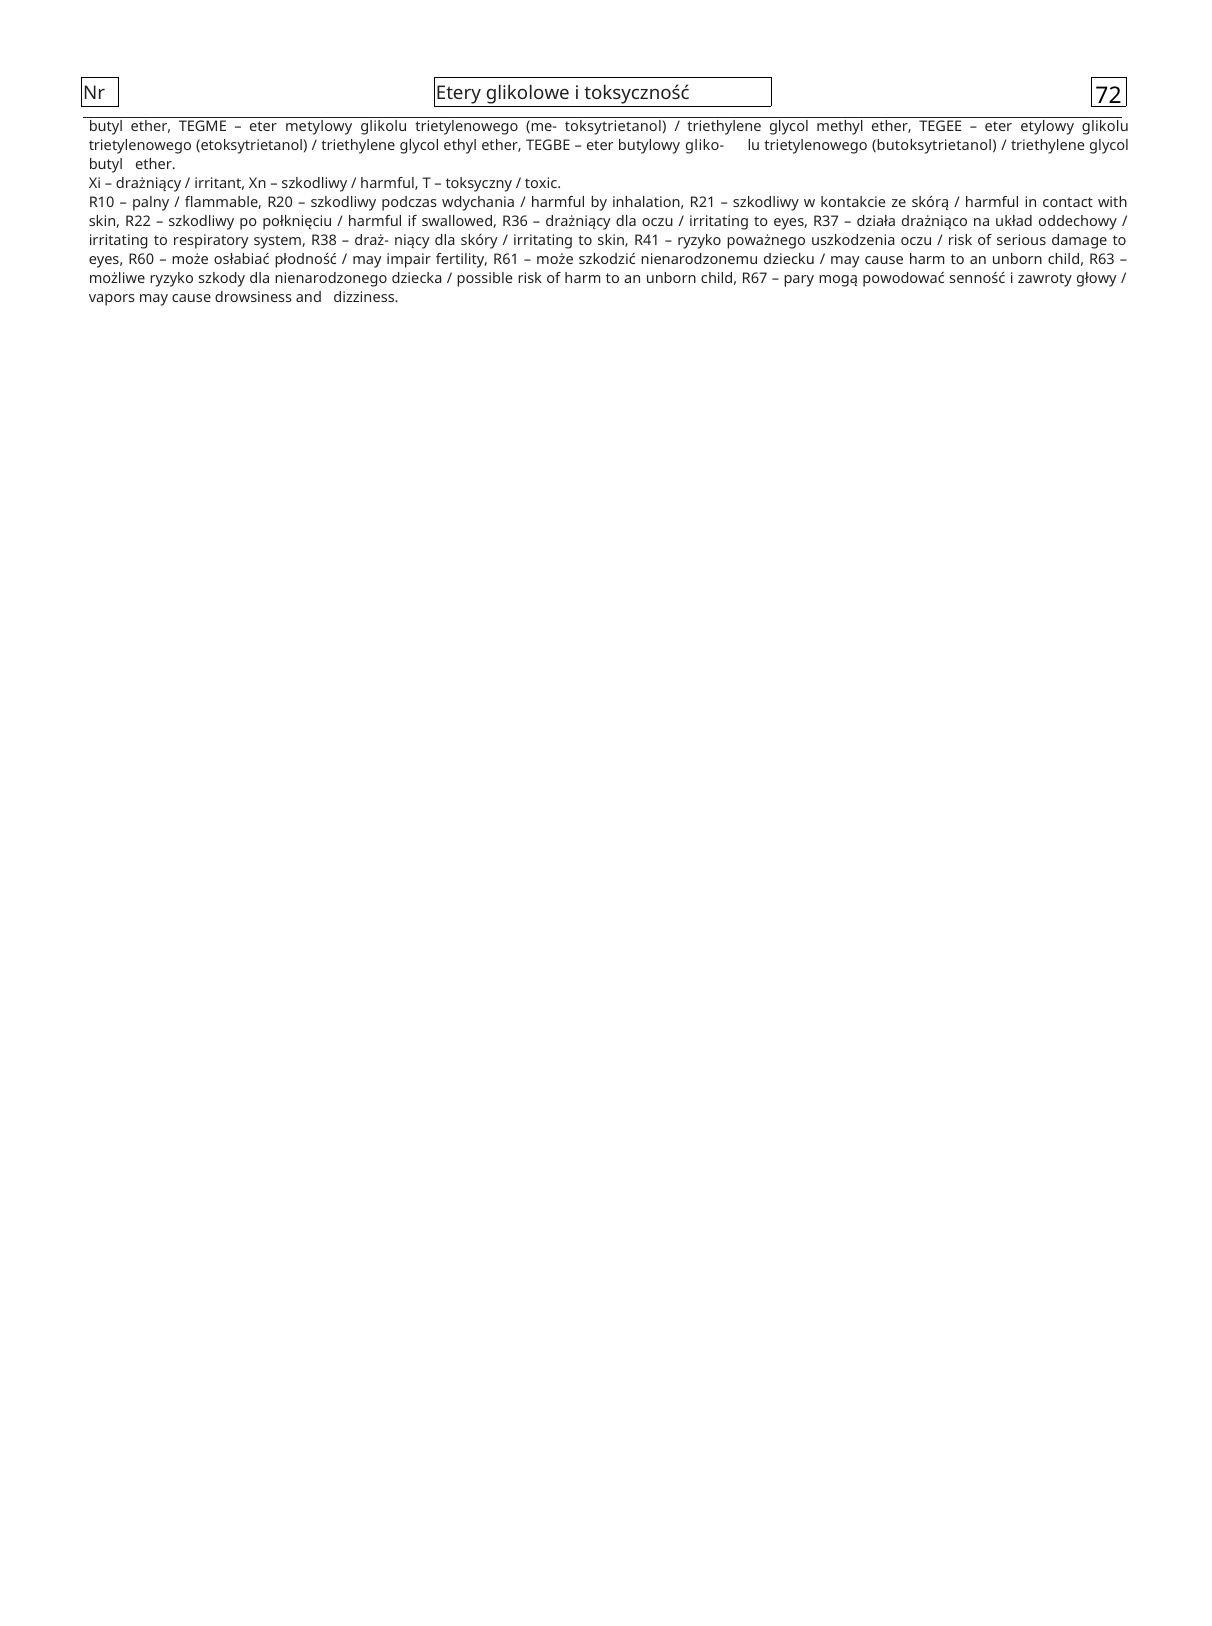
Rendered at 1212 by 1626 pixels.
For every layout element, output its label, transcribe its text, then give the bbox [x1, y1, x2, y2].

text Xi – drażniący / irritant, Xn – szkodliwy / harmful, T – toksyczny / toxic. [88, 173, 1141, 193]
text R10 – palny / flammable, R20 – szkodliwy podczas wdychania / harmful by inhalation, R21 – szkodliwy w kontakcie ze skórą / harmful in contact with skin, R22 – szkodliwy po połknięciu / harmful if swallowed, R36 – drażniący dla oczu / irritating to eyes, R37 – działa drażniąco na układ oddechowy / irritating to respiratory system, R38 – draż- niący dla skóry / irritating to skin, R41 – ryzyko poważnego uszkodzenia oczu / risk of serious damage to eyes, R60 – może osłabiać płodność / may impair fertility, R61 – może szkodzić nienarodzonemu dziecku / may cause harm to an unborn child, R63 – możliwe ryzyko szkody dla nienarodzonego dziecka / possible risk of harm to an unborn child, R67 – pary mogą powodować senność i zawroty głowy / vapors may cause drowsiness and dizziness. [88, 193, 1129, 306]
text EGME – eter metylowy glikolu etylenowego (metoksyetanol) / ethylene glycol methyl ether, EGEE – eter etylowy glikolu etylenowego (etoksyetanol) / ethylene glycol ethyl ether, EGBE – eter butylowy glikolu etylenowego (butoksyetanol) / ethylene glycol butyl ether, DEGME – eter metylowy glikolu dietylenowego (metoksydietanol) / diethyle- ne glycol methyl ether, DEGBE – eter butylowy glikolu dietylenowego (butoksydietanol) / diethylene glycol butyl ether, TEGME – eter metylowy glikolu trietylenowego (me- toksytrietanol) / triethylene glycol methyl ether, TEGEE – eter etylowy glikolu trietylenowego (etoksytrietanol) / triethylene glycol ethyl ether, TEGBE – eter butylowy gliko- lu trietylenowego (butoksytrietanol) / triethylene glycol butyl ether. [88, 117, 1129, 173]
